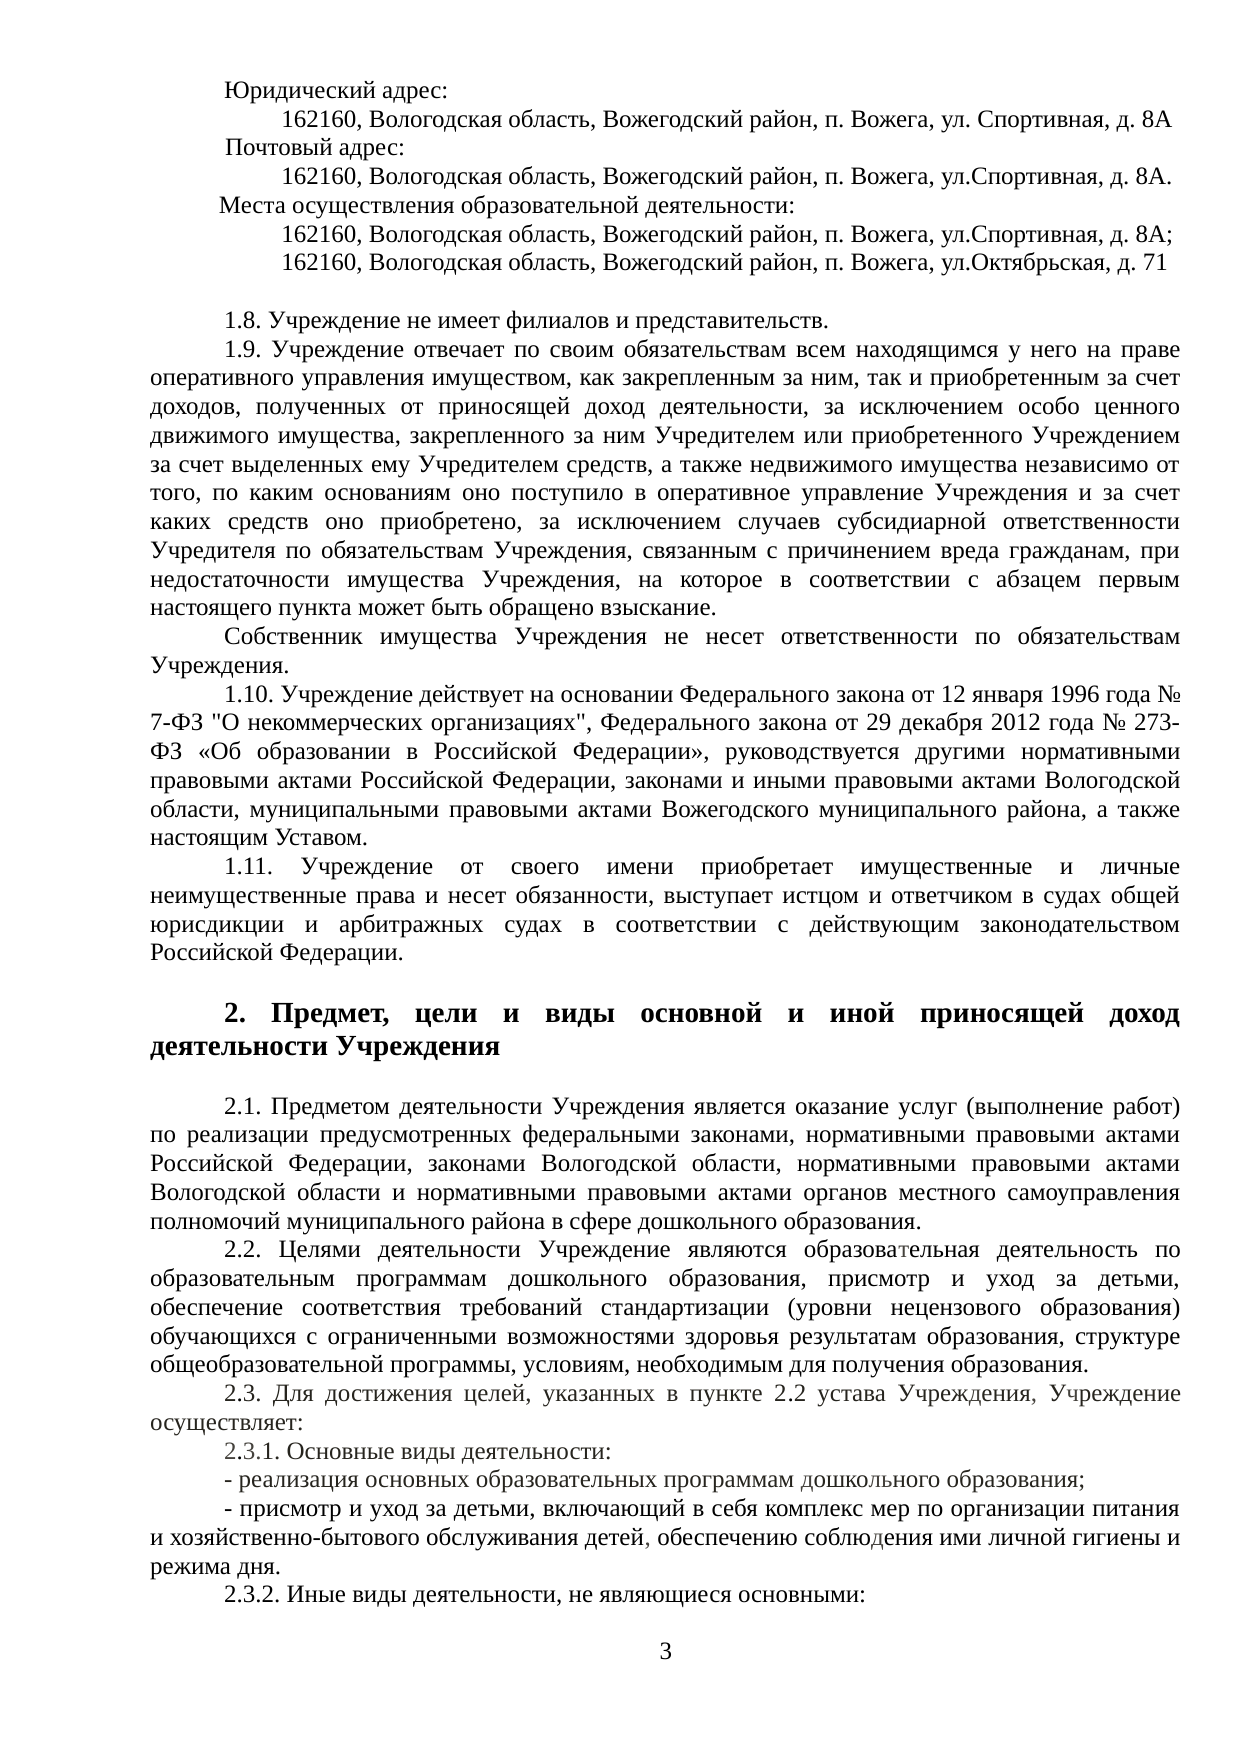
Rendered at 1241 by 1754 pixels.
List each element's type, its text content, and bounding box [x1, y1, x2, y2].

text Собственник имущества Учреждения не несет ответственности по обязательствам Учреждения. [150, 621, 1181, 679]
text Юридический адрес: [150, 75, 1181, 104]
text 2. Предмет, цели и виды основной и иной приносящей доход деятельности Учреждения [150, 995, 1181, 1062]
text Почтовый адрес: [150, 132, 1181, 161]
text 1.11. Учреждение от своего имени приобретает имущественные и личные неимущественные права и несет обязанности, выступает истцом и ответчиком в судах общей юрисдикции и арбитражных судах в соответствии с действующим законодательством Российской Федерации. [150, 851, 1181, 966]
text 2.3.1. Основные виды деятельности: [150, 1436, 1181, 1464]
text 1.9. Учреждение отвечает по своим обязательствам всем находящимся у него на праве оперативного управления имуществом, как закрепленным за ним, так и приобретенным за счет доходов, полученных от приносящей доход деятельности, за исключением особо ценного движимого имущества, закрепленного за ним Учредителем или приобретенного Учреждением за счет выделенных ему Учредителем средств, а также недвижимого имущества независимо от того, по каким основаниям оно поступило в оперативное управление Учреждения и за счет каких средств оно приобретено, за исключением случаев субсидиарной ответственности Учредителя по обязательствам Учреждения, связанным с причинением вреда гражданам, при недостаточности имущества Учреждения, на которое в соответствии с абзацем первым настоящего пункта может быть обращено взыскание. [150, 334, 1181, 621]
text Места осуществления образовательной деятельности: [150, 190, 1181, 219]
text 162160, Вологодская область, Вожегодский район, п. Вожега, ул.Спортивная, д. 8А. [281, 161, 1181, 190]
text 162160, Вологодская область, Вожегодский район, п. Вожега, ул. Спортивная, д. 8А [150, 104, 1181, 132]
text 162160, Вологодская область, Вожегодский район, п. Вожега, ул.Спортивная, д. 8А; [150, 219, 1181, 247]
text 1.10. Учреждение действует на основании Федерального закона от 12 января 1996 года № 7-ФЗ "О некоммерческих организациях", Федерального закона от 29 декабря 2012 года № 273-ФЗ «Об образовании в Российской Федерации», руководствуется другими нормативными правовыми актами Российской Федерации, законами и иными правовыми актами Вологодской области, муниципальными правовыми актами Вожегодского муниципального района, а также настоящим Уставом. [150, 679, 1181, 851]
text 162160, Вологодская область, Вожегодский район, п. Вожега, ул.Октябрьская, д. 71 [150, 247, 1181, 276]
text - реализация основных образовательных программам дошкольного образования; [150, 1464, 1181, 1493]
text 2.3. Для достижения целей, указанных в пункте 2.2 устава Учреждения, Учреждение осуществляет: [150, 1378, 1181, 1436]
text 2.3.2. Иные виды деятельности, не являющиеся основными: [150, 1579, 1181, 1608]
text 1.8. Учреждение не имеет филиалов и представительств. [150, 305, 1181, 334]
text - присмотр и уход за детьми, включающий в себя комплекс мер по организации питания и хозяйственно-бытового обслуживания детей, обеспечению соблюдения ими личной гигиены и режима дня. [150, 1493, 1181, 1579]
text 2.2. Целями деятельности Учреждение являются образовательная деятельность по образовательным программам дошкольного образования, присмотр и уход за детьми, обеспечение соответствия требований стандартизации (уровни нецензового образования) обучающихся с ограниченными возможностями здоровья результатам образования, структуре общеобразовательной программы, условиям, необходимым для получения образования. [150, 1234, 1181, 1378]
text 2.1. Предметом деятельности Учреждения является оказание услуг (выполнение работ) по реализации предусмотренных федеральными законами, нормативными правовыми актами Российской Федерации, законами Вологодской области, нормативными правовыми актами Вологодской области и нормативными правовыми актами органов местного самоуправления полномочий муниципального района в сфере дошкольного образования. [150, 1091, 1181, 1234]
